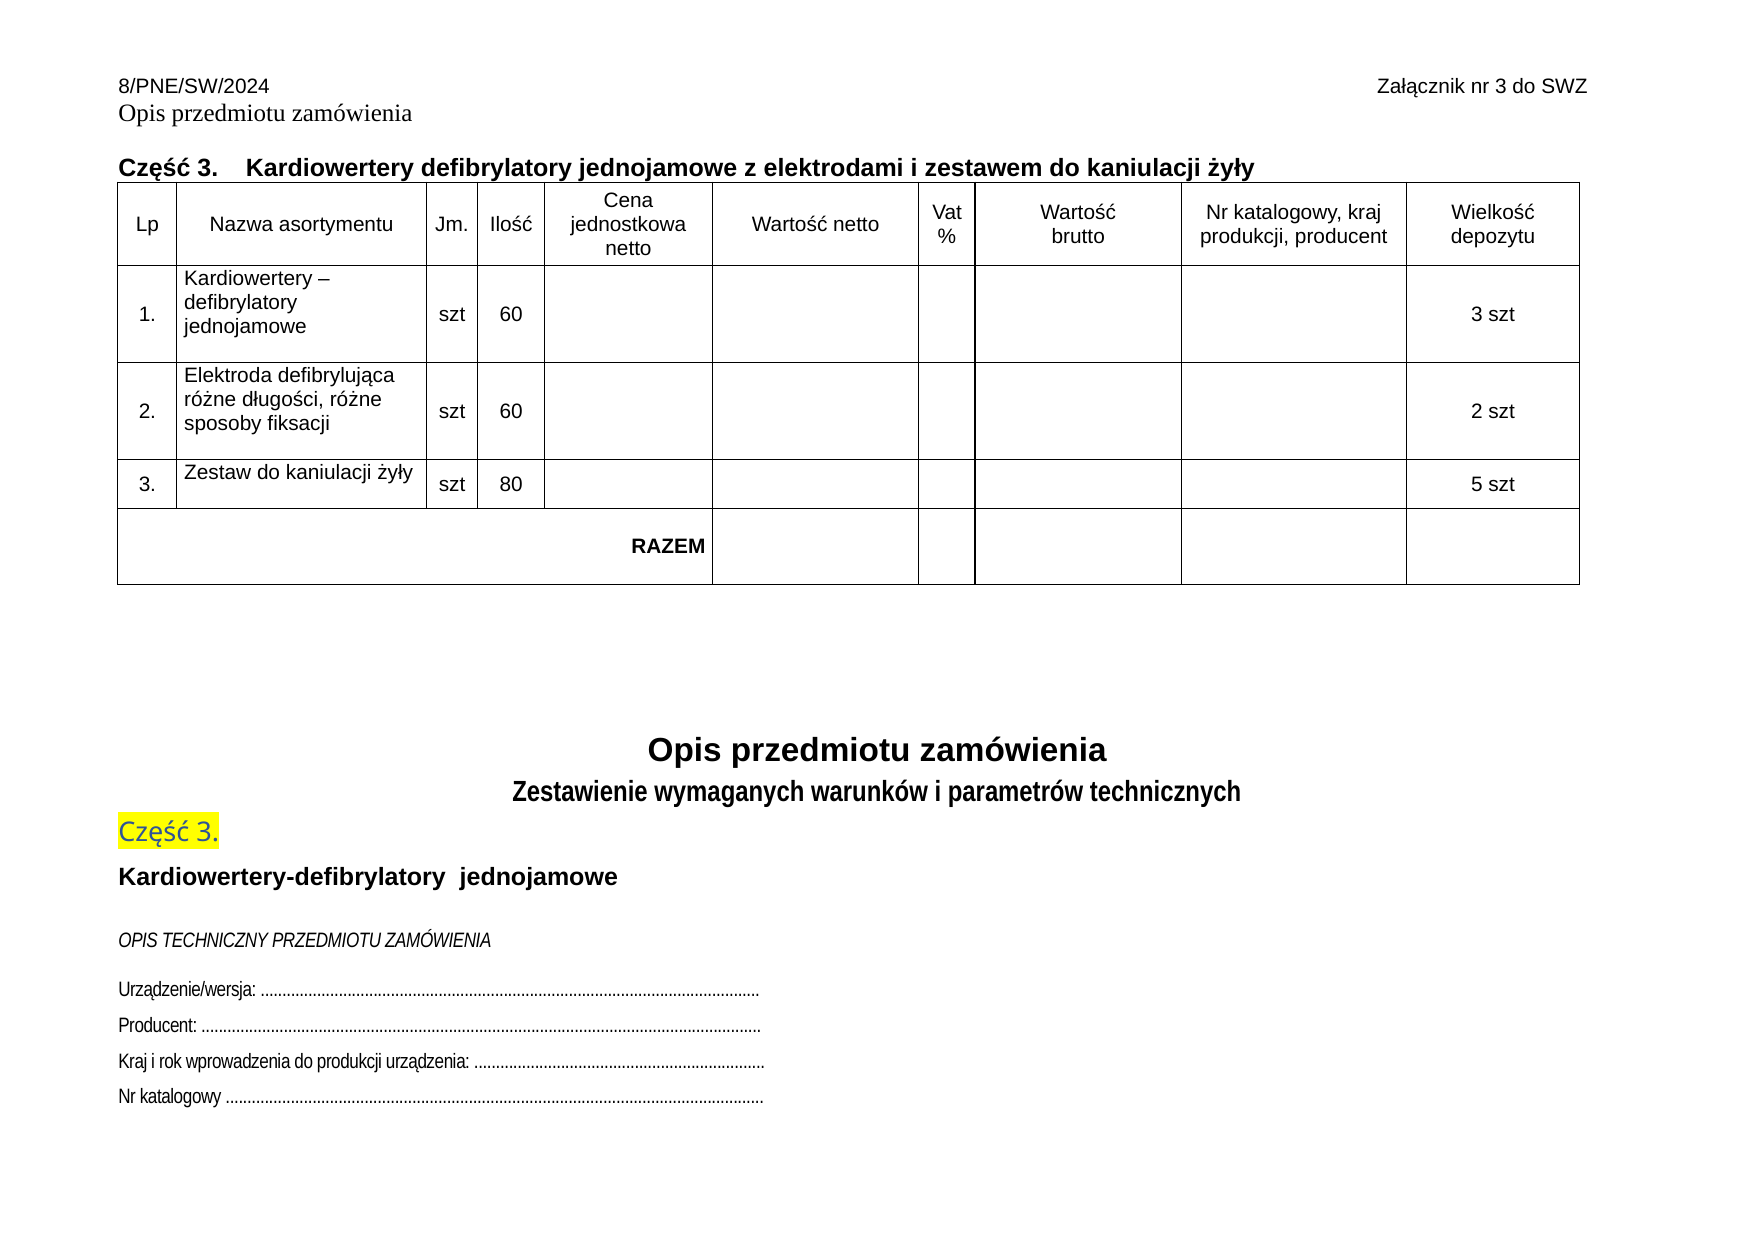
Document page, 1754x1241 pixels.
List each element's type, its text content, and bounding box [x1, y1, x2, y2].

table_cell 2. [118, 363, 176, 458]
table_cell szt [427, 460, 477, 507]
table_cell [919, 460, 974, 507]
table_cell [545, 363, 712, 458]
table_cell 3. [118, 460, 176, 507]
table_cell 60 [478, 266, 544, 362]
table_cell 5 szt [1407, 460, 1579, 507]
table_cell [919, 363, 974, 458]
table_cell RAZEM [118, 509, 712, 584]
table_header Wartość netto [713, 183, 918, 265]
table_cell [1182, 509, 1406, 584]
table_cell szt [427, 266, 477, 362]
table_cell [713, 363, 918, 458]
table_cell [976, 460, 1181, 507]
table_cell Zestaw do kaniulacji żyły [177, 460, 426, 507]
table_header Lp [118, 183, 176, 265]
table_cell [1182, 266, 1406, 362]
table_cell szt [427, 363, 477, 458]
text Zestawienie wymaganych warunków i parametrów technicznych [118, 774, 1636, 808]
text Część 3. Kardiowertery defibrylatory jednojamowe z elektrodami i zestawem do kaniulacji żyły [118, 153, 1636, 182]
table_cell [1182, 363, 1406, 458]
table_cell [713, 509, 918, 584]
table_header Jm. [427, 183, 477, 265]
subtitle Opis przedmiotu zamówienia [118, 730, 1636, 768]
text Urządzenie/wersja: ................................................................................................................... [118, 977, 1636, 1001]
table_cell [1182, 460, 1406, 507]
text Nr katalogowy ............................................................................................................................ [118, 1084, 1636, 1108]
subtitle OPIS TECHNICZNY PRZEDMIOTU ZAMÓWIENIA [118, 928, 1636, 952]
table_cell 60 [478, 363, 544, 458]
table_cell 3 szt [1407, 266, 1579, 362]
table_cell 2 szt [1407, 363, 1579, 458]
table_header Nazwa asortymentu [177, 183, 426, 265]
table_cell Kardiowertery –defibrylatory jednojamowe [177, 266, 426, 362]
table_cell [545, 266, 712, 362]
table_cell Elektroda defibrylująca różne długości, różne sposoby fiksacji [177, 363, 426, 458]
table_cell [713, 460, 918, 507]
subtitle Kardiowertery-defibrylatory jednojamowe [118, 861, 1636, 890]
table_cell [976, 509, 1181, 584]
table_cell [919, 509, 974, 584]
subtitle Część 3. [118, 812, 1636, 849]
table_cell 1. [118, 266, 176, 362]
text Kraj i rok wprowadzenia do produkcji urządzenia: ................................................................... [118, 1048, 1636, 1072]
table_header Nr katalogowy, kraj produkcji, producent [1182, 183, 1406, 265]
table_cell 80 [478, 460, 544, 507]
table_header Vat % [919, 183, 974, 265]
table_header Ilość [478, 183, 544, 265]
text Producent: ................................................................................................................................. [118, 1013, 1636, 1037]
table_header Wartość brutto [976, 183, 1181, 265]
table_cell [976, 266, 1181, 362]
table_header Wielkość depozytu [1407, 183, 1579, 265]
table_header Cena jednostkowa netto [545, 183, 712, 265]
table_cell [976, 363, 1181, 458]
table_cell [713, 266, 918, 362]
table_cell [545, 460, 712, 507]
table_cell [919, 266, 974, 362]
table_cell [1407, 509, 1579, 584]
